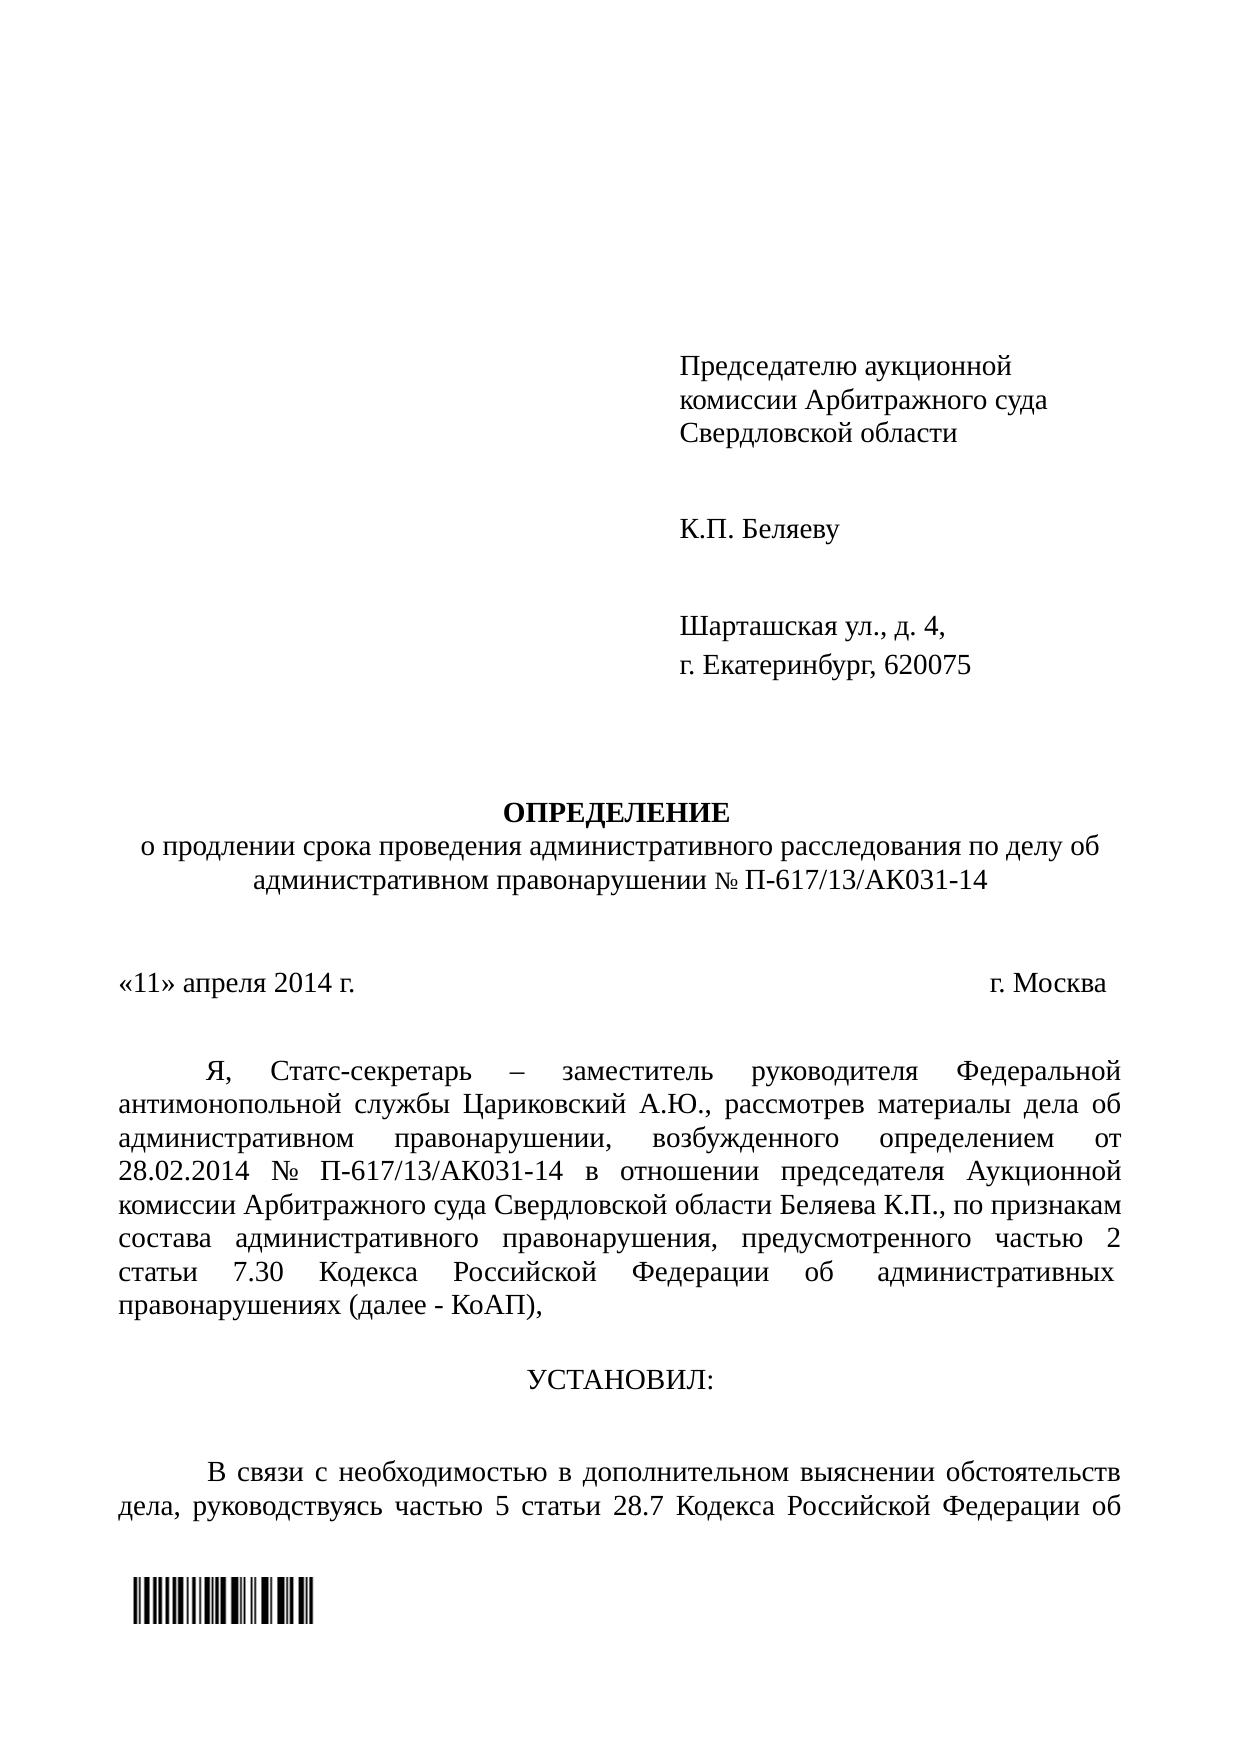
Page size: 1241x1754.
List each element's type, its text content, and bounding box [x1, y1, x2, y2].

text о продлении срока проведения административного расследования по делу об административном правонарушении № П-617/13/АК031-14 [118, 828, 1122, 895]
text К.П. Беляеву [679, 512, 1122, 545]
text В связи с необходимостью в дополнительном выяснении обстоятельств дела, руководствуясь частью 5 статьи 28.7 Кодекса Российской Федерации об [118, 1454, 1122, 1521]
text УСТАНОВИЛ: [118, 1362, 1122, 1396]
text г. Екатеринбург, 620075 [679, 647, 1122, 681]
text Шарташская ул., д. 4, [679, 608, 1122, 641]
picture [118, 1577, 331, 1624]
text Я, Статс-секретарь – заместитель руководителя Федеральной антимонопольной службы Цариковский А.Ю., рассмотрев материалы дела об административном правонарушении, возбужденного определением от 28.02.2014 № П-617/13/АК031-14 в отношении председателя Аукционной комиссии Арбитражного суда Свердловской области Беляева К.П., по признакам состава административного правонарушения, предусмотренного частью 2 статьи 7.30 Кодекса Российской Федерации об административных правонарушениях (далее - КоАП), [118, 1053, 1122, 1321]
text Председателю аукционной комиссии Арбитражного суда Свердловской области [679, 348, 1122, 449]
subtitle ОПРЕДЕЛЕНИЕ [118, 795, 1122, 828]
text «11» апреля 2014 г. г. Москва [118, 965, 1122, 999]
